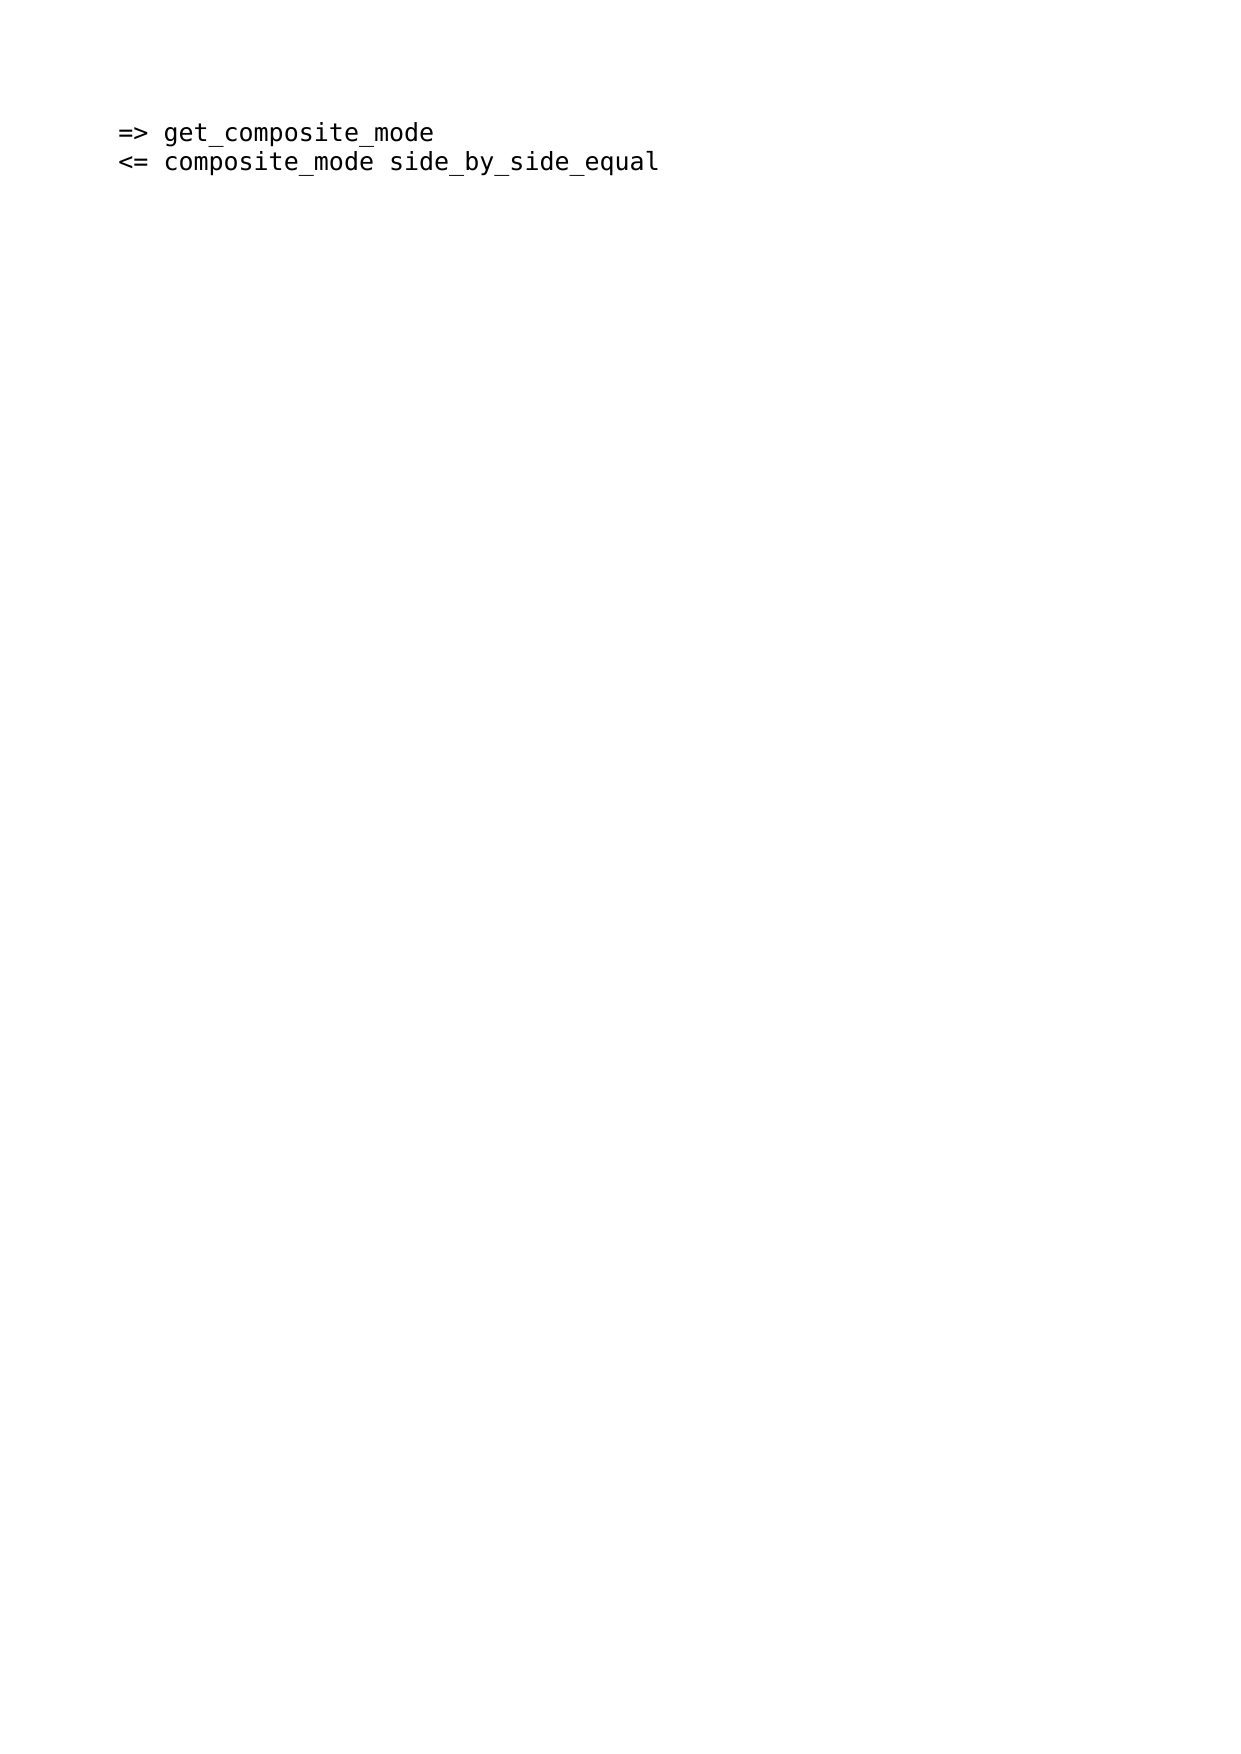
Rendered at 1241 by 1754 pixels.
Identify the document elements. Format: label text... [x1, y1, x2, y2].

text => get_composite_mode <= composite_mode side_by_side_equal [118, 118, 1122, 176]
